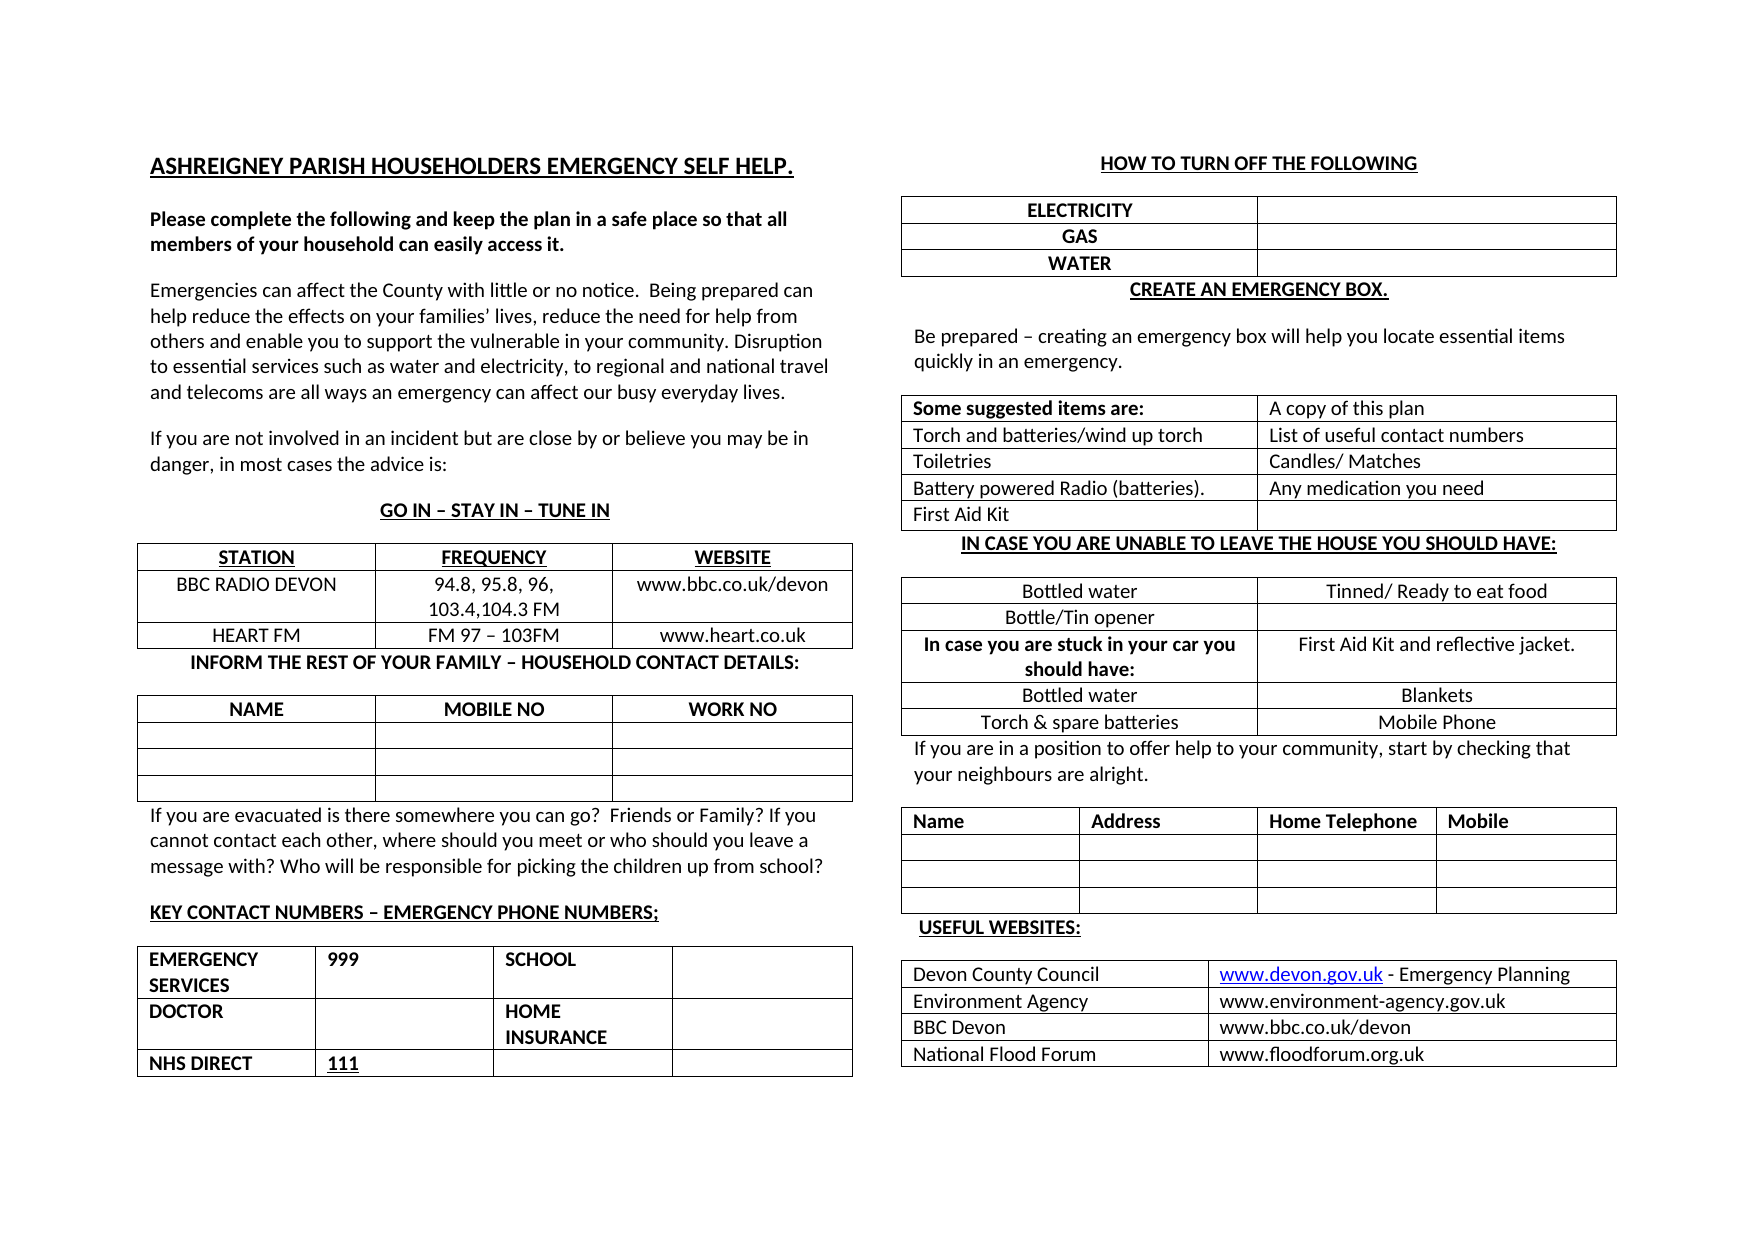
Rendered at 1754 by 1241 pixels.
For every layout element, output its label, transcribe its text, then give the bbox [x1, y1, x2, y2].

text HOW TO TURN OFF THE FOLLOWING [914, 150, 1604, 175]
table_cell [1258, 224, 1616, 249]
table_cell [376, 723, 612, 748]
table_cell [613, 776, 852, 801]
table_cell Bottle/Tin opener [902, 604, 1257, 630]
table_header FREQUENCY [376, 544, 612, 570]
table_cell In case you are stuck in your car you should have: [902, 631, 1257, 682]
table_cell BBC Devon [902, 1014, 1208, 1040]
text GO IN – STAY IN – TUNE IN [150, 497, 840, 522]
table_cell [1258, 250, 1616, 276]
table_cell [1080, 835, 1257, 860]
table_cell [1258, 501, 1616, 529]
table_cell Candles/ Matches [1258, 449, 1616, 474]
table_cell HEART FM [138, 623, 375, 648]
table_cell First Aid Kit and reflective jacket. [1258, 631, 1616, 682]
table_cell FM 97 – 103FM [376, 623, 612, 648]
table_cell www.heart.co.uk [613, 623, 852, 648]
text INFORM THE REST OF YOUR FAMILY – HOUSEHOLD CONTACT DETAILS: [150, 649, 840, 674]
table_cell [376, 749, 612, 775]
table_cell [1437, 888, 1616, 913]
table_cell [138, 749, 375, 775]
table_cell GAS [902, 224, 1257, 249]
table_header Tinned/ Ready to eat food [1258, 578, 1616, 603]
table_cell List of useful contact numbers [1258, 422, 1616, 447]
table_cell [376, 776, 612, 801]
table_cell National Flood Forum [902, 1041, 1208, 1066]
table_header [1258, 197, 1616, 223]
table_header STATION [138, 544, 375, 570]
table_cell [1258, 604, 1616, 630]
table_header 999 [316, 947, 493, 997]
table_header Some suggested items are: [902, 396, 1257, 421]
table_cell Environment Agency [902, 988, 1208, 1013]
table_cell [1258, 861, 1436, 887]
text ASHREIGNEY PARISH HOUSEHOLDERS EMERGENCY SELF HELP. [150, 150, 840, 181]
table_cell Mobile Phone [1258, 709, 1616, 734]
table_cell HOME INSURANCE [494, 999, 672, 1049]
table_cell www.bbc.co.uk/devon [613, 571, 852, 622]
table_cell www.floodforum.org.uk [1209, 1041, 1616, 1066]
table_cell www.environment-agency.gov.uk [1209, 988, 1616, 1013]
text Please complete the following and keep the plan in a safe place so that all members of your household can easily access it. [150, 206, 840, 257]
table_cell [1258, 888, 1436, 913]
table_cell 94.8, 95.8, 96, 103.4,104.3 FM [376, 571, 612, 622]
text CREATE AN EMERGENCY BOX. [914, 277, 1604, 302]
text Be prepared – creating an emergency box will help you locate essential items quickly in an emergency. [914, 323, 1604, 374]
text Emergencies can affect the County with little or no notice. Being prepared can help reduce the effects on your families’ lives, reduce the need for help from others and enable you to support the vulnerable in your community. Disruption to essential services such as water and electricity, to regional and national travel and telecoms are all ways an emergency can affect our busy everyday lives. [150, 277, 840, 404]
table_cell [138, 723, 375, 748]
table_cell Blankets [1258, 683, 1616, 708]
table_cell Torch and batteries/wind up torch [902, 422, 1257, 447]
table_header Bottled water [902, 578, 1257, 603]
table_cell [316, 999, 493, 1049]
table_cell WATER [902, 250, 1257, 276]
table_header www.devon.gov.uk - Emergency Planning [1209, 961, 1616, 987]
table_cell Any medication you need [1258, 475, 1616, 500]
table_cell www.bbc.co.uk/devon [1209, 1014, 1616, 1040]
table_header MOBILE NO [376, 696, 612, 722]
table_cell [1258, 835, 1436, 860]
table_header Home Telephone [1258, 808, 1436, 834]
table_cell [1080, 888, 1257, 913]
text USEFUL WEBSITES: [914, 914, 1604, 939]
table_cell Torch & spare batteries [902, 709, 1257, 734]
table_cell BBC RADIO DEVON [138, 571, 375, 622]
table_cell Toiletries [902, 449, 1257, 474]
table_cell [494, 1050, 672, 1076]
text If you are in a position to offer help to your community, start by checking that your neighbours are alright. [914, 736, 1604, 786]
table_header [673, 947, 852, 997]
table_cell NHS DIRECT [138, 1050, 315, 1076]
text If you are not involved in an incident but are close by or believe you may be in danger, in most cases the advice is: [150, 425, 840, 476]
table_cell 111 [316, 1050, 493, 1076]
table_cell [1080, 861, 1257, 887]
table_cell [902, 861, 1079, 887]
text KEY CONTACT NUMBERS – EMERGENCY PHONE NUMBERS; [150, 899, 840, 925]
table_cell First Aid Kit [902, 501, 1257, 529]
table_header Address [1080, 808, 1257, 834]
table_header EMERGENCY SERVICES [138, 947, 315, 997]
table_header WEBSITE [613, 544, 852, 570]
table_cell [613, 723, 852, 748]
table_cell [1437, 861, 1616, 887]
text If you are evacuated is there somewhere you can go? Friends or Family? If you cannot contact each other, where should you meet or who should you leave a message with? Who will be responsible for picking the children up from school? [150, 802, 840, 878]
table_cell [138, 776, 375, 801]
table_cell [613, 749, 852, 775]
table_cell [902, 835, 1079, 860]
table_header A copy of this plan [1258, 396, 1616, 421]
table_header NAME [138, 696, 375, 722]
text IN CASE YOU ARE UNABLE TO LEAVE THE HOUSE YOU SHOULD HAVE: [914, 531, 1604, 556]
table_header SCHOOL [494, 947, 672, 997]
table_cell DOCTOR [138, 999, 315, 1049]
table_cell [902, 888, 1079, 913]
table_header Devon County Council [902, 961, 1208, 987]
table_cell [673, 1050, 852, 1076]
table_header Name [902, 808, 1079, 834]
table_header ELECTRICITY [902, 197, 1257, 223]
table_header Mobile [1437, 808, 1616, 834]
table_cell Battery powered Radio (batteries). [902, 475, 1257, 500]
table_cell [673, 999, 852, 1049]
table_cell [1437, 835, 1616, 860]
table_header WORK NO [613, 696, 852, 722]
table_cell Bottled water [902, 683, 1257, 708]
